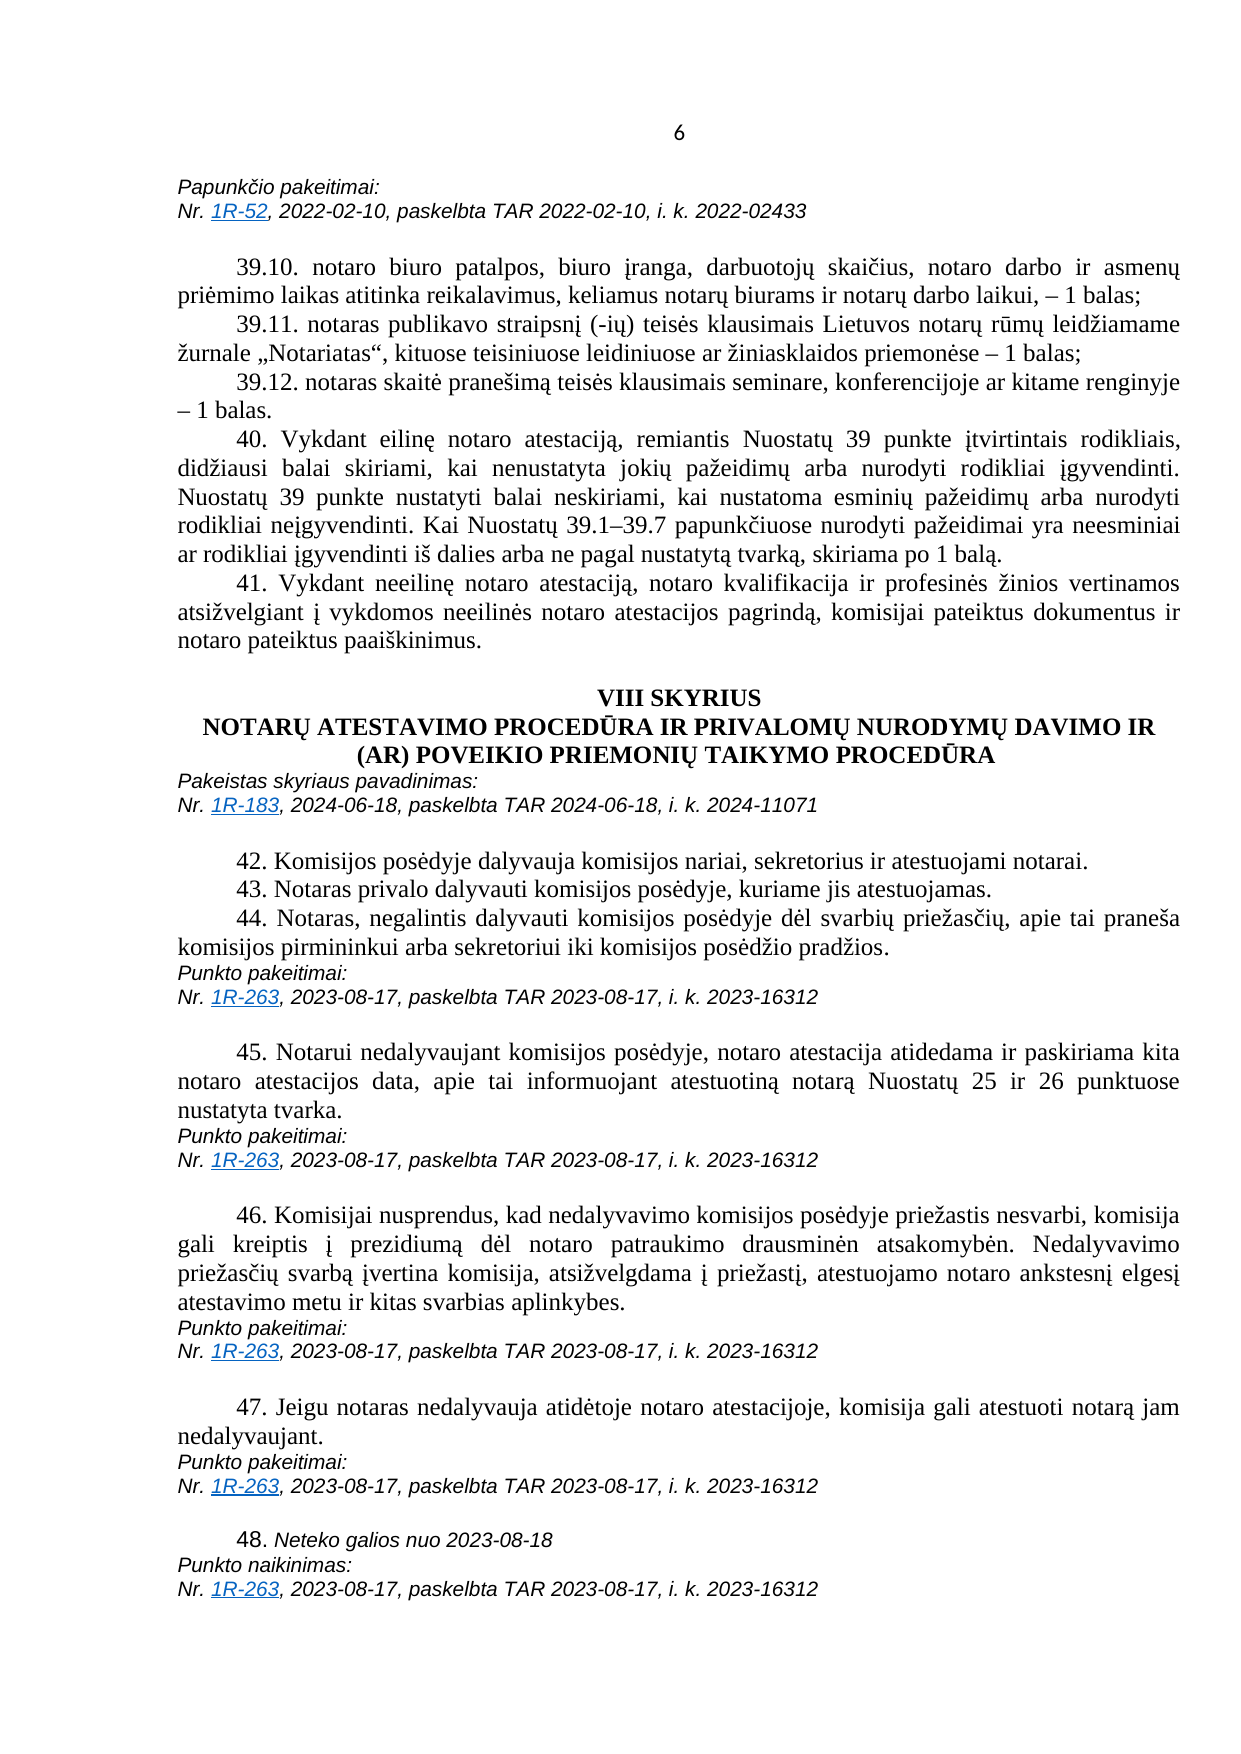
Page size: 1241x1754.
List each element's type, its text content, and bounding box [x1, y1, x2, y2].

text 41. Vykdant neeilinę notaro atestaciją, notaro kvalifikacija ir profesinės žinios vertinamos atsižvelgiant į vykdomos neeilinės notaro atestacijos pagrindą, komisijai pateiktus dokumentus ir notaro pateiktus paaiškinimus. [177, 568, 1181, 654]
text 39.10. notaro biuro patalpos, biuro įranga, darbuotojų skaičius, notaro darbo ir asmenų priėmimo laikas atitinka reikalavimus, keliamus notarų biurams ir notarų darbo laikui, – 1 balas; [177, 252, 1181, 309]
text 44. Notaras, negalintis dalyvauti komisijos posėdyje dėl svarbių priežasčių, apie tai praneša komisijos pirmininkui arba sekretoriui iki komisijos posėdžio pradžios. [177, 903, 1181, 961]
text 39.11. notaras publikavo straipsnį (-ių) teisės klausimais Lietuvos notarų rūmų leidžiamame žurnale „Notariatas“, kituose teisiniuose leidiniuose ar žiniasklaidos priemonėse – 1 balas; [177, 309, 1181, 367]
text Nr. 1R-263, 2023-08-17, paskelbta TAR 2023-08-17, i. k. 2023-16312 [177, 985, 1181, 1009]
text Pakeistas skyriaus pavadinimas: [177, 769, 1181, 793]
text 43. Notaras privalo dalyvauti komisijos posėdyje, kuriame jis atestuojamas. [177, 874, 1181, 903]
text 47. Jeigu notaras nedalyvauja atidėtoje notaro atestacijoje, komisija gali atestuoti notarą jam nedalyvaujant. [177, 1392, 1181, 1449]
text 40. Vykdant eilinę notaro atestaciją, remiantis Nuostatų 39 punkte įtvirtintais rodikliais, didžiausi balai skiriami, kai nenustatyta jokių pažeidimų arba nurodyti rodikliai įgyvendinti. Nuostatų 39 punkte nustatyti balai neskiriami, kai nustatoma esminių pažeidimų arba nurodyti rodikliai neįgyvendinti. Kai Nuostatų 39.1–39.7 papunkčiuose nurodyti pažeidimai yra neesminiai ar rodikliai įgyvendinti iš dalies arba ne pagal nustatytą tvarką, skiriama po 1 balą. [177, 424, 1181, 568]
text Nr. 1R-263, 2023-08-17, paskelbta TAR 2023-08-17, i. k. 2023-16312 [177, 1148, 1181, 1172]
text Nr. 1R-183, 2024-06-18, paskelbta TAR 2024-06-18, i. k. 2024-11071 [177, 793, 1181, 817]
text Punkto naikinimas: [177, 1552, 1181, 1576]
text Nr. 1R-52, 2022-02-10, paskelbta TAR 2022-02-10, i. k. 2022-02433 [177, 199, 1181, 223]
text VIII SKYRIUS [177, 683, 1181, 712]
text 39.12. notaras skaitė pranešimą teisės klausimais seminare, konferencijoje ar kitame renginyje – 1 balas. [177, 367, 1181, 424]
text Nr. 1R-263, 2023-08-17, paskelbta TAR 2023-08-17, i. k. 2023-16312 [177, 1339, 1181, 1363]
text 42. Komisijos posėdyje dalyvauja komisijos nariai, sekretorius ir atestuojami notarai. [177, 846, 1181, 874]
text Nr. 1R-263, 2023-08-17, paskelbta TAR 2023-08-17, i. k. 2023-16312 [177, 1576, 1181, 1600]
text 48. Neteko galios nuo 2023-08-18 [177, 1526, 1181, 1552]
text Punkto pakeitimai: [177, 1315, 1181, 1339]
text NOTARŲ ATESTAVIMO PROCEDŪRA IR PRIVALOMŲ NURODYMŲ DAVIMO IR (AR) POVEIKIO PRIEMONIŲ TAIKYMO PROCEDŪRA [177, 712, 1181, 769]
text Punkto pakeitimai: [177, 961, 1181, 985]
text Punkto pakeitimai: [177, 1449, 1181, 1473]
text Nr. 1R-263, 2023-08-17, paskelbta TAR 2023-08-17, i. k. 2023-16312 [177, 1473, 1181, 1497]
text Punkto pakeitimai: [177, 1124, 1181, 1148]
text 46. Komisijai nusprendus, kad nedalyvavimo komisijos posėdyje priežastis nesvarbi, komisija gali kreiptis į prezidiumą dėl notaro patraukimo drausminėn atsakomybėn. Nedalyvavimo priežasčių svarbą įvertina komisija, atsižvelgdama į priežastį, atestuojamo notaro ankstesnį elgesį atestavimo metu ir kitas svarbias aplinkybes. [177, 1200, 1181, 1315]
text Papunkčio pakeitimai: [177, 175, 1181, 199]
text 45. Notarui nedalyvaujant komisijos posėdyje, notaro atestacija atidedama ir paskiriama kita notaro atestacijos data, apie tai informuojant atestuotiną notarą Nuostatų 25 ir 26 punktuose nustatyta tvarka. [177, 1037, 1181, 1124]
